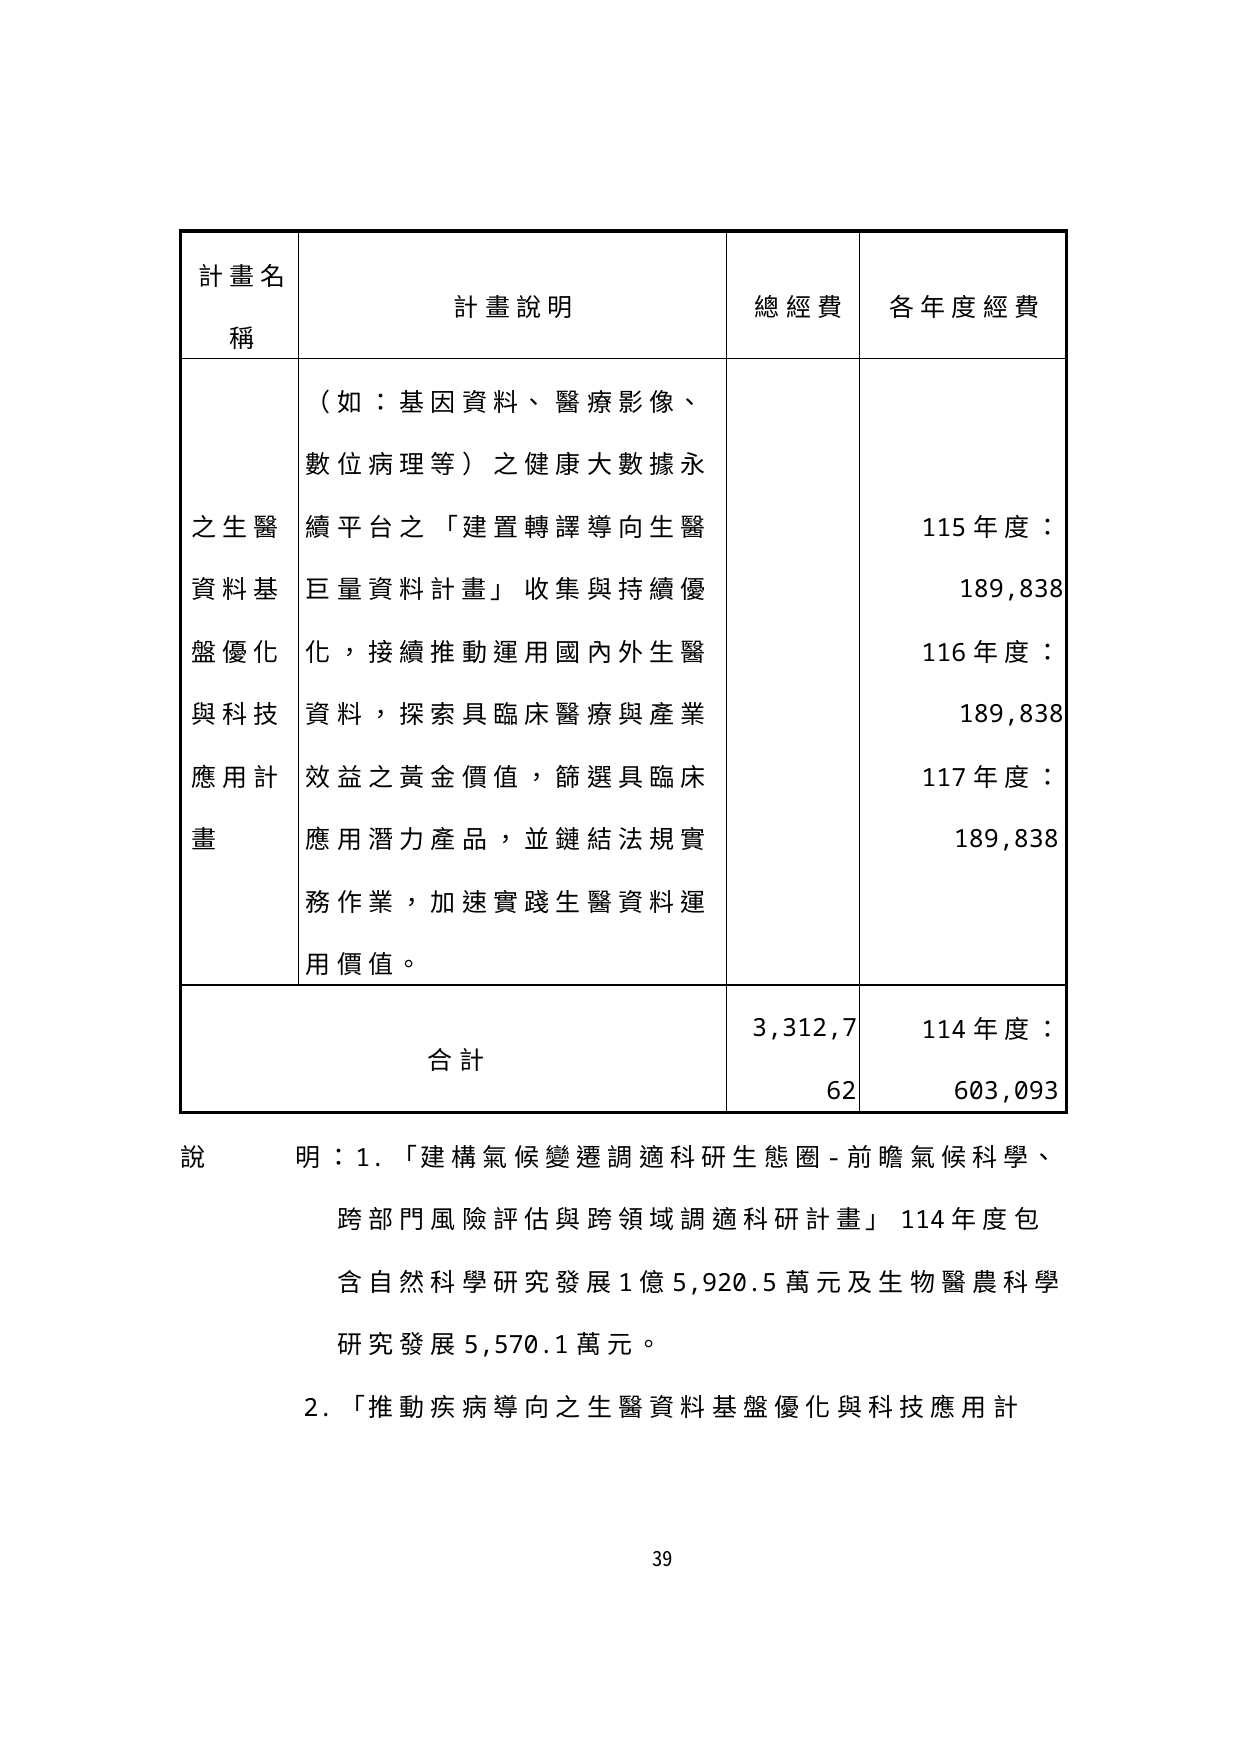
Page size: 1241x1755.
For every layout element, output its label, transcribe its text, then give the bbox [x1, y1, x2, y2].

table_header 計畫說明 [299, 233, 726, 357]
text 說 明：1.「建構氣候變遷調適科研生態圈-前瞻氣候科學、跨部門風險評估與跨領域調適科研計畫」114年度包含自然科學研究發展1億5,920.5萬元及生物醫農科學研究發展5,570.1萬元。 [177, 1114, 1063, 1364]
table_cell [727, 359, 859, 984]
table_cell 115年度：189,838 116年度：189,838 117年度：189,838 [860, 359, 1065, 984]
table_cell 3,312,762 [727, 986, 859, 1111]
table_header 各年度經費 [860, 233, 1065, 357]
table_cell （如：基因資料、醫療影像、數位病理等）之健康大數據永續平台之「建置轉譯導向生醫巨量資料計畫」收集與持續優化，接續推動運用國內外生醫資料，探索具臨床醫療與產業效益之黃金價值，篩選具臨床應用潛力產品，並鏈結法規實務作業，加速實踐生醫資料運用價值。 [299, 359, 726, 984]
table_header 總經費 [727, 233, 859, 357]
table_cell 合計 [182, 986, 726, 1111]
table_cell 114年度：603,093 [860, 986, 1065, 1111]
table_cell 之生醫資料基盤優化與科技應用計畫 [182, 359, 298, 984]
table_header 計畫名稱 [182, 233, 298, 357]
text 2.「推動疾病導向之生醫資料基盤優化與科技應用計 [301, 1364, 1063, 1426]
